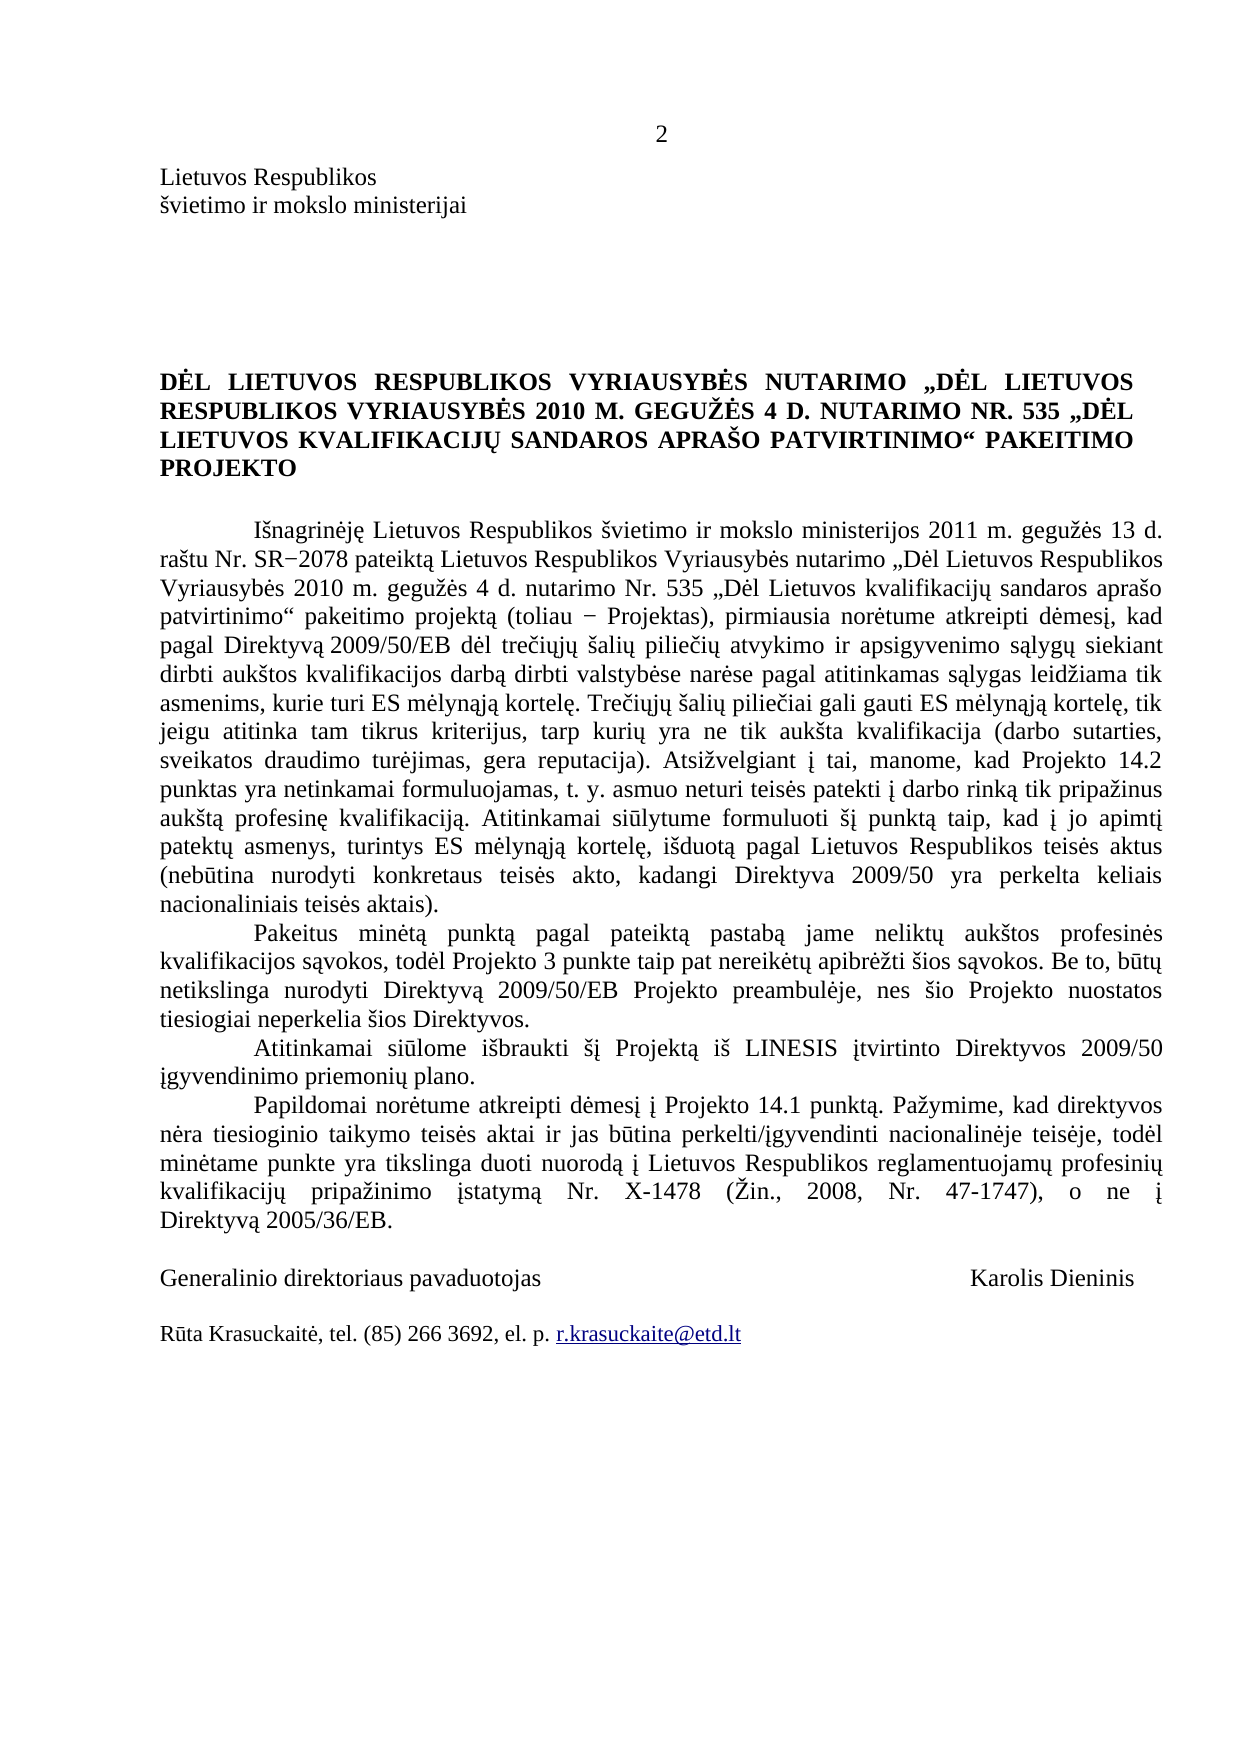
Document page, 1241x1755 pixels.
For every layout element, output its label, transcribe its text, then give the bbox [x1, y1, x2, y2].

text Dėl Lietuvos Respublikos vyriausybės nutarimo „dėl lietuvos respublikos vyriausybės 2010 m. gegužės 4 d. nutarimo nr. 535 „dėl lietuvos kvalifikacijų sandaros aprašo patvirtinimo“ pakeitimo projekto [159, 367, 1134, 482]
text švietimo ir mokslo ministerijai [159, 191, 1130, 219]
text Atitinkamai siūlome išbraukti šį Projektą iš LINESIS įtvirtinto Direktyvos 2009/50 įgyvendinimo priemonių plano. [159, 1033, 1163, 1090]
text Generalinio direktoriaus pavaduotojas Karolis Dieninis [159, 1263, 1147, 1291]
text Lietuvos Respublikos [159, 162, 1130, 191]
text Išnagrinėję Lietuvos Respublikos švietimo ir mokslo ministerijos 2011 m. gegužės 13 d. raštu Nr. SR−2078 pateiktą Lietuvos Respublikos Vyriausybės nutarimo „Dėl Lietuvos Respublikos Vyriausybės 2010 m. gegužės 4 d. nutarimo Nr. 535 „Dėl Lietuvos kvalifikacijų sandaros aprašo patvirtinimo“ pakeitimo projektą (toliau − Projektas), pirmiausia norėtume atkreipti dėmesį, kad pagal Direktyvą 2009/50/EB dėl trečiųjų šalių piliečių atvykimo ir apsigyvenimo sąlygų siekiant dirbti aukštos kvalifikacijos darbą dirbti valstybėse narėse pagal atitinkamas sąlygas leidžiama tik asmenims, kurie turi ES mėlynąją kortelę. Trečiųjų šalių piliečiai gali gauti ES mėlynąją kortelę, tik jeigu atitinka tam tikrus kriterijus, tarp kurių yra ne tik aukšta kvalifikacija (darbo sutarties, sveikatos draudimo turėjimas, gera reputacija). Atsižvelgiant į tai, manome, kad Projekto 14.2 punktas yra netinkamai formuluojamas, t. y. asmuo neturi teisės patekti į darbo rinką tik pripažinus aukštą profesinę kvalifikaciją. Atitinkamai siūlytume formuluoti šį punktą taip, kad į jo apimtį patektų asmenys, turintys ES mėlynąją kortelę, išduotą pagal Lietuvos Respublikos teisės aktus (nebūtina nurodyti konkretaus teisės akto, kadangi Direktyva 2009/50 yra perkelta keliais nacionaliniais teisės aktais). [159, 515, 1163, 918]
text Pakeitus minėtą punktą pagal pateiktą pastabą jame neliktų aukštos profesinės kvalifikacijos sąvokos, todėl Projekto 3 punkte taip pat nereikėtų apibrėžti šios sąvokos. Be to, būtų netikslinga nurodyti Direktyvą 2009/50/EB Projekto preambulėje, nes šio Projekto nuostatos tiesiogiai neperkelia šios Direktyvos. [159, 918, 1163, 1033]
text Papildomai norėtume atkreipti dėmesį į Projekto 14.1 punktą. Pažymime, kad direktyvos nėra tiesioginio taikymo teisės aktai ir jas būtina perkelti/įgyvendinti nacionalinėje teisėje, todėl minėtame punkte yra tikslinga duoti nuorodą į Lietuvos Respublikos reglamentuojamų profesinių kvalifikacijų pripažinimo įstatymą Nr. X-1478 (Žin., 2008, Nr. 47-1747), o ne į Direktyvą 2005/36/EB. [159, 1090, 1163, 1234]
text Rūta Krasuckaitė, tel. (85) 266 3692, el. p. r.krasuckaite@etd.lt [159, 1320, 1163, 1346]
